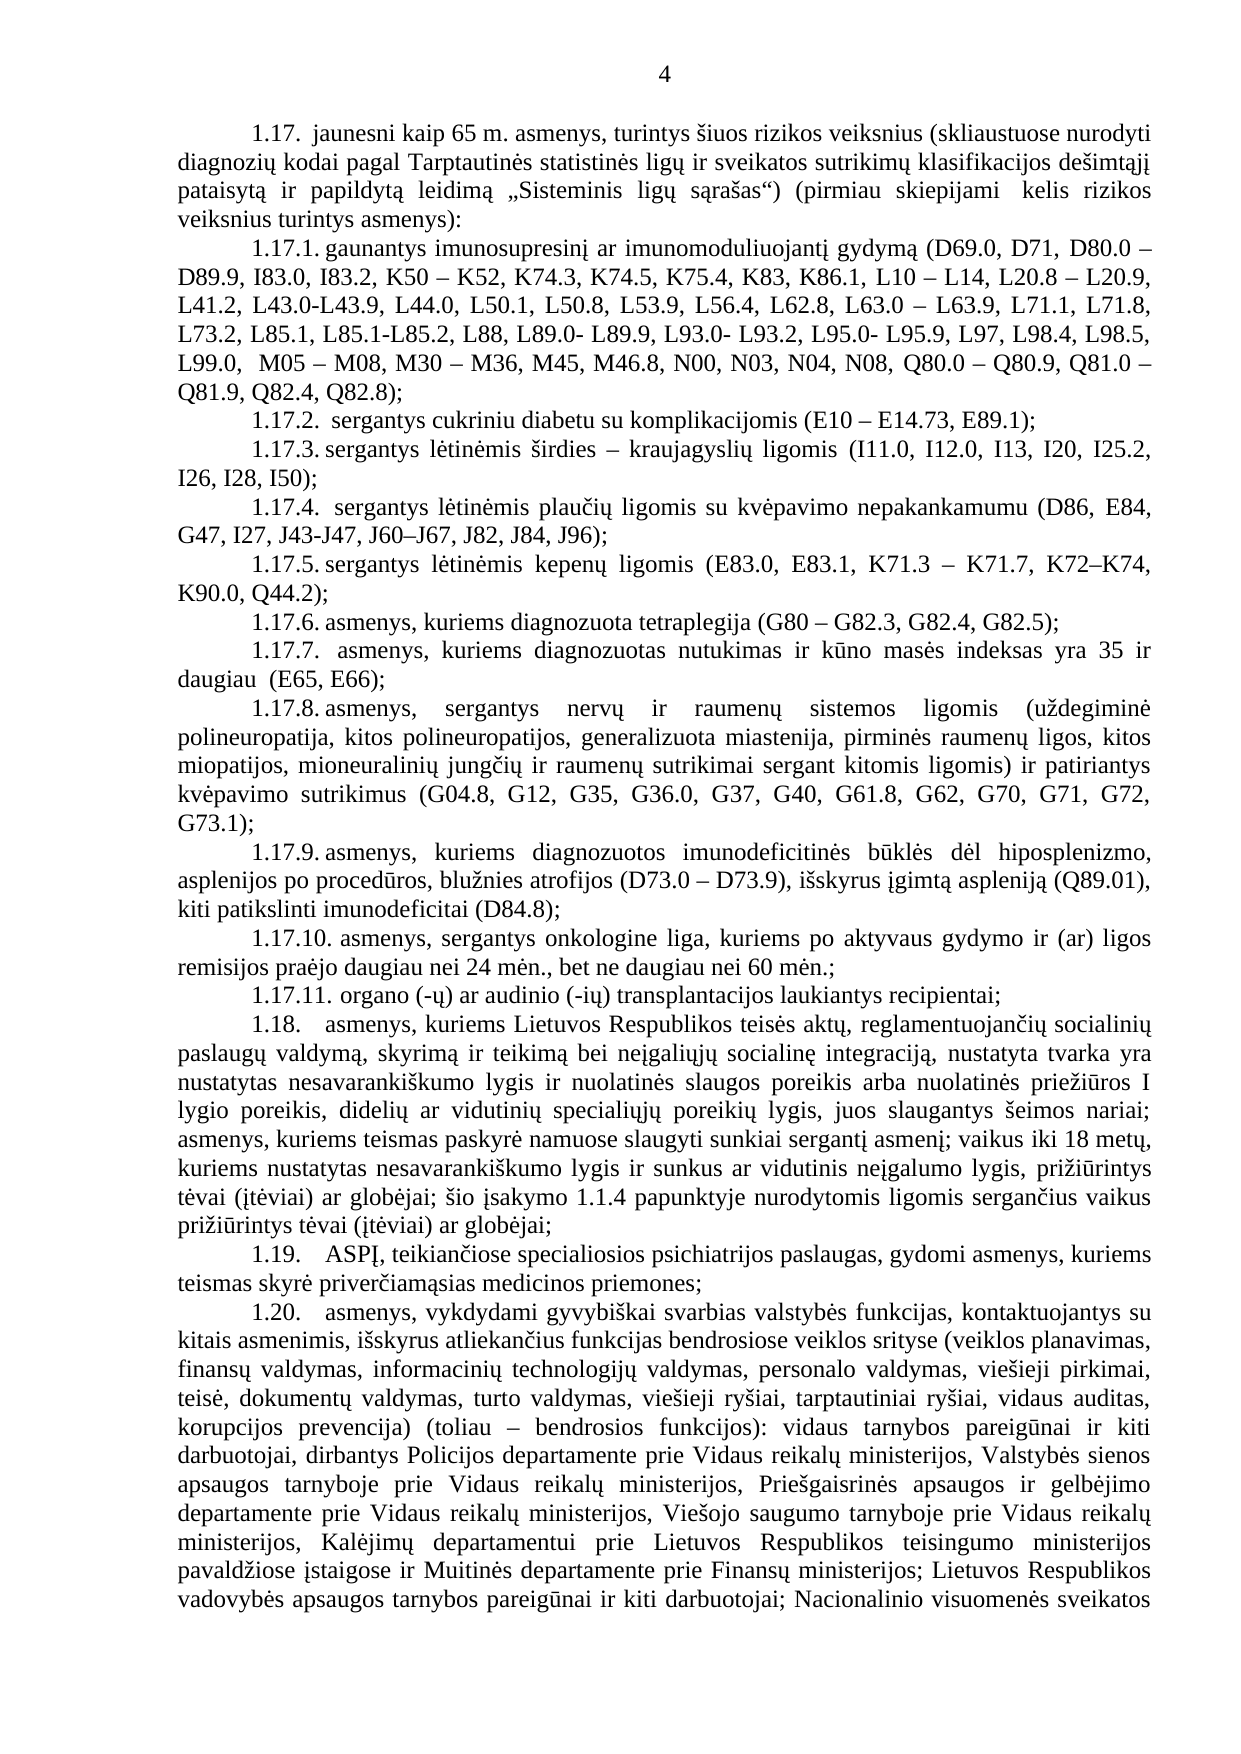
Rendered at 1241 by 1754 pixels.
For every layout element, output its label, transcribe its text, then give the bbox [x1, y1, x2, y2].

text 1.17.9. asmenys, kuriems diagnozuotos imunodeficitinės būklės dėl hiposplenizmo, asplenijos po procedūros, blužnies atrofijos (D73.0 – D73.9), išskyrus įgimtą aspleniją (Q89.01), kiti patikslinti imunodeficitai (D84.8); [177, 837, 1152, 923]
text 1.17.8. asmenys, sergantys nervų ir raumenų sistemos ligomis (uždegiminė polineuropatija, kitos polineuropatijos, generalizuota miastenija, pirminės raumenų ligos, kitos miopatijos, mioneuralinių jungčių ir raumenų sutrikimai sergant kitomis ligomis) ir patiriantys kvėpavimo sutrikimus (G04.8, G12, G35, G36.0, G37, G40, G61.8, G62, G70, G71, G72, G73.1); [177, 693, 1152, 837]
text 1.17.3. sergantys lėtinėmis širdies – kraujagyslių ligomis (I11.0, I12.0, I13, I20, I25.2, I26, I28, I50); [177, 434, 1152, 492]
text 1.20. asmenys, vykdydami gyvybiškai svarbias valstybės funkcijas, kontaktuojantys su kitais asmenimis, išskyrus atliekančius funkcijas bendrosiose veiklos srityse (veiklos planavimas, finansų valdymas, informacinių technologijų valdymas, personalo valdymas, viešieji pirkimai, teisė, dokumentų valdymas, turto valdymas, viešieji ryšiai, tarptautiniai ryšiai, vidaus auditas, korupcijos prevencija) (toliau – bendrosios funkcijos): vidaus tarnybos pareigūnai ir kiti darbuotojai, dirbantys Policijos departamente prie Vidaus reikalų ministerijos, Valstybės sienos apsaugos tarnyboje prie Vidaus reikalų ministerijos, Priešgaisrinės apsaugos ir gelbėjimo departamente prie Vidaus reikalų ministerijos, Viešojo saugumo tarnyboje prie Vidaus reikalų ministerijos, Kalėjimų departamentui prie Lietuvos Respublikos teisingumo ministerijos pavaldžiose įstaigose ir Muitinės departamente prie Finansų ministerijos; Lietuvos Respublikos vadovybės apsaugos tarnybos pareigūnai ir kiti darbuotojai; Nacionalinio visuomenės sveikatos [177, 1297, 1152, 1613]
text 1.17.1. gaunantys imunosupresinį ar imunomoduliuojantį gydymą (D69.0, D71, D80.0 – D89.9, I83.0, I83.2, K50 – K52, K74.3, K74.5, K75.4, K83, K86.1, L10 – L14, L20.8 – L20.9, L41.2, L43.0-L43.9, L44.0, L50.1, L50.8, L53.9, L56.4, L62.8, L63.0 – L63.9, L71.1, L71.8, L73.2, L85.1, L85.1-L85.2, L88, L89.0- L89.9, L93.0- L93.2, L95.0- L95.9, L97, L98.4, L98.5, L99.0, M05 – M08, M30 – M36, M45, M46.8, N00, N03, N04, N08, Q80.0 – Q80.9, Q81.0 – Q81.9, Q82.4, Q82.8); [177, 233, 1152, 406]
text 1.18. asmenys, kuriems Lietuvos Respublikos teisės aktų, reglamentuojančių socialinių paslaugų valdymą, skyrimą ir teikimą bei neįgaliųjų socialinę integraciją, nustatyta tvarka yra nustatytas nesavarankiškumo lygis ir nuolatinės slaugos poreikis arba nuolatinės priežiūros I lygio poreikis, didelių ar vidutinių specialiųjų poreikių lygis, juos slaugantys šeimos nariai; asmenys, kuriems teismas paskyrė namuose slaugyti sunkiai sergantį asmenį; vaikus iki 18 metų, kuriems nustatytas nesavarankiškumo lygis ir sunkus ar vidutinis neįgalumo lygis, prižiūrintys tėvai (įtėviai) ar globėjai; šio įsakymo 1.1.4 papunktyje nurodytomis ligomis sergančius vaikus prižiūrintys tėvai (įtėviai) ar globėjai; [177, 1009, 1152, 1239]
text 1.17.4. sergantys lėtinėmis plaučių ligomis su kvėpavimo nepakankamumu (D86, E84, G47, I27, J43-J47, J60–J67, J82, J84, J96); [177, 492, 1152, 549]
text 1.17.2. sergantys cukriniu diabetu su komplikacijomis (E10 – E14.73, E89.1); [177, 406, 1152, 434]
text 1.17.6. asmenys, kuriems diagnozuota tetraplegija (G80 – G82.3, G82.4, G82.5); [177, 607, 1152, 636]
text 1.17.11. organo (-ų) ar audinio (-ių) transplantacijos laukiantys recipientai; [177, 981, 1152, 1009]
text 1.17.5. sergantys lėtinėmis kepenų ligomis (E83.0, E83.1, K71.3 – K71.7, K72–K74, K90.0, Q44.2); [177, 549, 1152, 607]
text 1.19. ASPĮ, teikiančiose specialiosios psichiatrijos paslaugas, gydomi asmenys, kuriems teismas skyrė priverčiamąsias medicinos priemones; [177, 1239, 1152, 1297]
text 1.17.7. asmenys, kuriems diagnozuotas nutukimas ir kūno masės indeksas yra 35 ir daugiau (E65, E66); [177, 636, 1152, 693]
text 1.17.10. asmenys, sergantys onkologine liga, kuriems po aktyvaus gydymo ir (ar) ligos remisijos praėjo daugiau nei 24 mėn., bet ne daugiau nei 60 mėn.; [177, 923, 1152, 981]
text 1.17. jaunesni kaip 65 m. asmenys, turintys šiuos rizikos veiksnius (skliaustuose nurodyti diagnozių kodai pagal Tarptautinės statistinės ligų ir sveikatos sutrikimų klasifikacijos dešimtąjį pataisytą ir papildytą leidimą „Sisteminis ligų sąrašas“) (pirmiau skiepijami kelis rizikos veiksnius turintys asmenys): [177, 118, 1152, 233]
